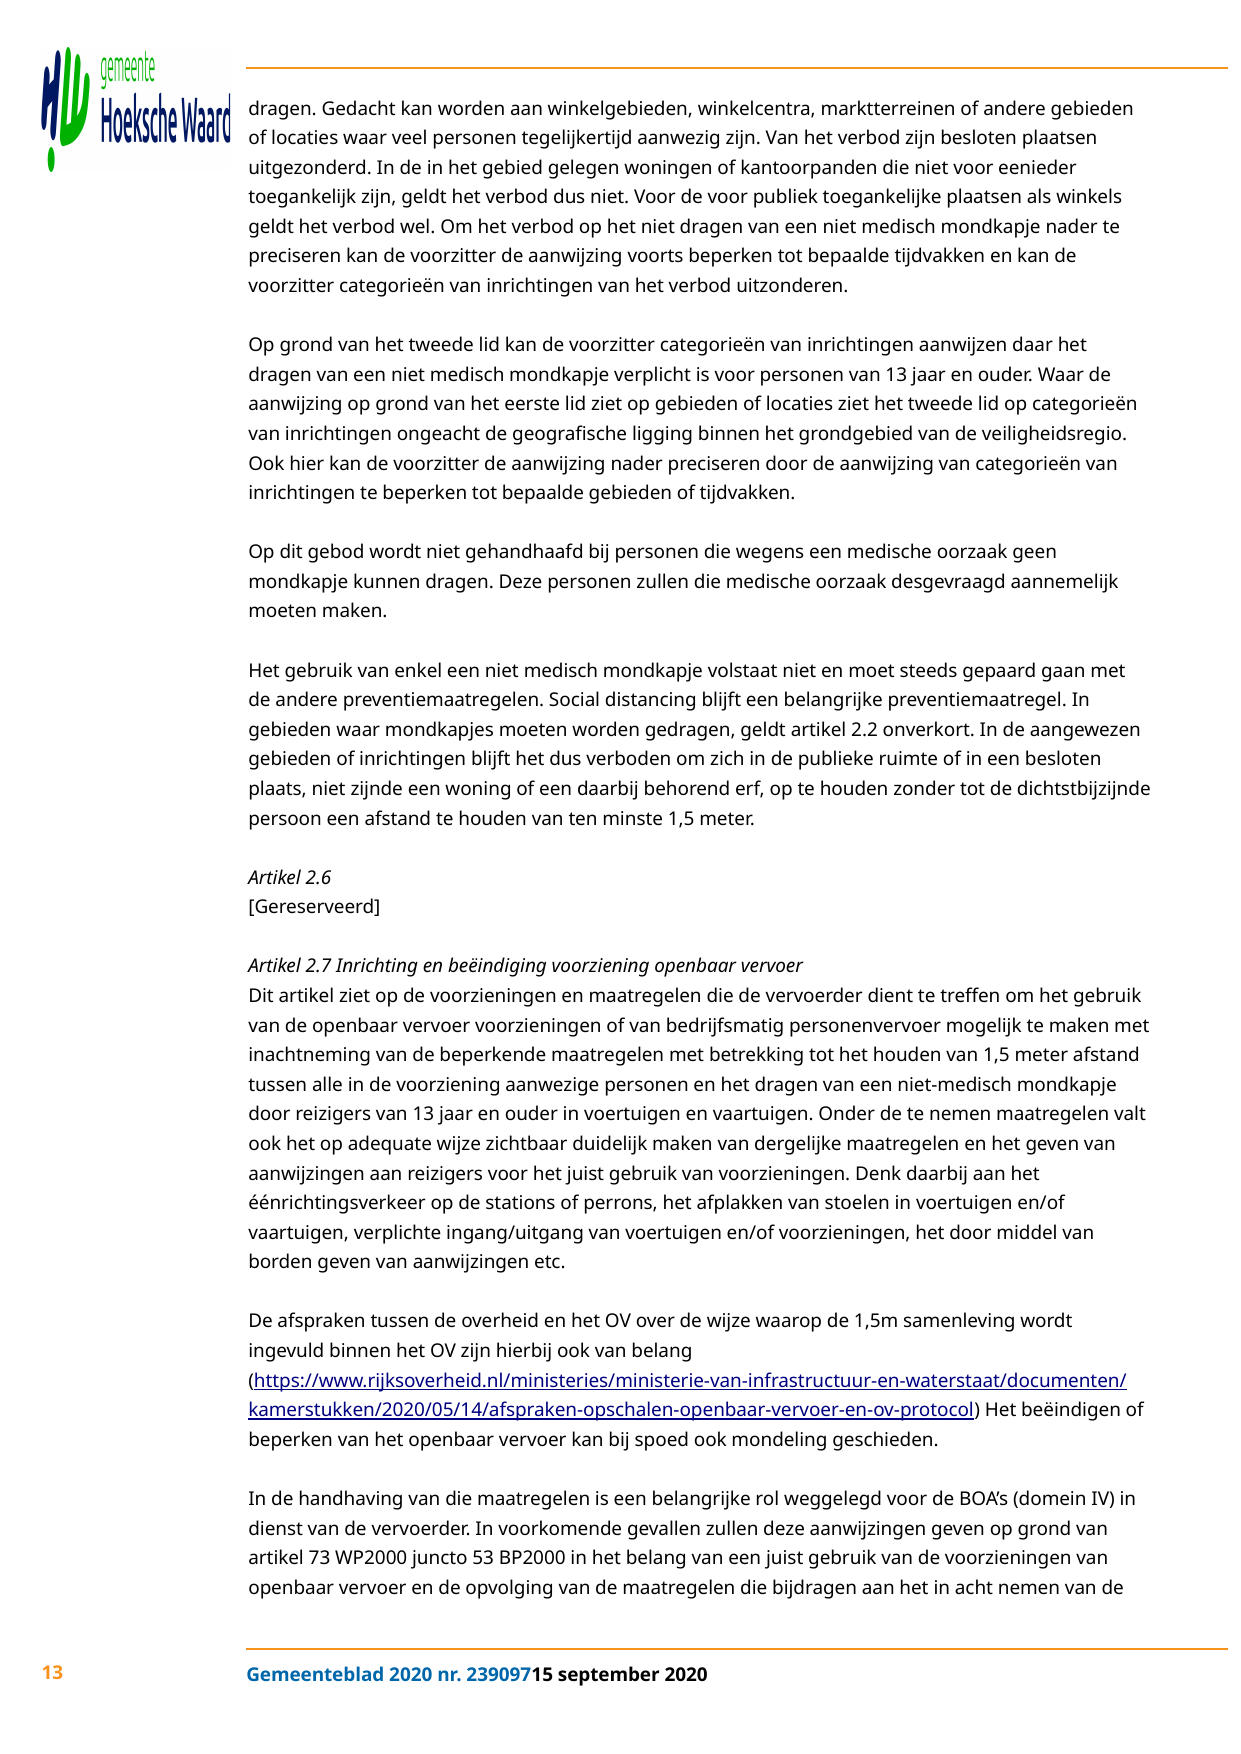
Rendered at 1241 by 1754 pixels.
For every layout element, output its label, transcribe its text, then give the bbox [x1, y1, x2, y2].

text Dit artikel ziet op de voorzieningen en maatregelen die de vervoerder dient te treffen om het gebruik van de openbaar vervoer voorzieningen of van bedrijfsmatig personenvervoer mogelijk te maken met inachtneming van de beperkende maatregelen met betrekking tot het houden van 1,5 meter afstand tussen alle in de voorziening aanwezige personen en het dragen van een niet-medisch mondkapje door reizigers van 13 jaar en ouder in voertuigen en vaartuigen. Onder de te nemen maatregelen valt ook het op adequate wijze zichtbaar duidelijk maken van dergelijke maatregelen en het geven van aanwijzingen aan reizigers voor het juist gebruik van voorzieningen. Denk daarbij aan het éénrichtingsverkeer op de stations of perrons, het afplakken van stoelen in voertuigen en/of vaartuigen, verplichte ingang/uitgang van voertuigen en/of voorzieningen, het door middel van borden geven van aanwijzingen etc. [248, 982, 1152, 1274]
text De afspraken tussen de overheid en het OV over de wijze waarop de 1,5m samenleving wordt ingevuld binnen het OV zijn hierbij ook van belang (https://www.rijksoverheid.nl/ministeries/ministerie-van-infrastructuur-en-waterstaat/documenten/kamerstukken/2020/05/14/afspraken-opschalen-openbaar-vervoer-en-ov-protocol) Het beëindigen of beperken van het openbaar vervoer kan bij spoed ook mondeling geschieden. [248, 1308, 1152, 1452]
text Op grond van het tweede lid kan de voorzitter categorieën van inrichtingen aanwijzen daar het dragen van een niet medisch mondkapje verplicht is voor personen van 13 jaar en ouder. Waar de aanwijzing op grond van het eerste lid ziet op gebieden of locaties ziet het tweede lid op categorieën van inrichtingen ongeacht de geografische ligging binnen het grondgebied van de veiligheidsregio. Ook hier kan de voorzitter de aanwijzing nader preciseren door de aanwijzing van categorieën van inrichtingen te beperken tot bepaalde gebieden of tijdvakken. [248, 331, 1152, 505]
text Artikel 2.6 [248, 864, 1152, 890]
text Het gebruik van enkel een niet medisch mondkapje volstaat niet en moet steeds gepaard gaan met de andere preventiemaatregelen. Social distancing blijft een belangrijke preventiemaatregel. In gebieden waar mondkapjes moeten worden gedragen, geldt artikel 2.2 onverkort. In de aangewezen gebieden of inrichtingen blijft het dus verboden om zich in de publieke ruimte of in een besloten plaats, niet zijnde een woning of een daarbij behorend erf, op te houden zonder tot de dichtstbijzijnde persoon een afstand te houden van ten minste 1,5 meter. [248, 657, 1152, 831]
text [Gereserveerd] [248, 893, 1152, 919]
text dragen. Gedacht kan worden aan winkelgebieden, winkelcentra, marktterreinen of andere gebieden of locaties waar veel personen tegelijkertijd aanwezig zijn. Van het verbod zijn besloten plaatsen uitgezonderd. In de in het gebied gelegen woningen of kantoorpanden die niet voor eenieder toegankelijk zijn, geldt het verbod dus niet. Voor de voor publiek toegankelijke plaatsen als winkels geldt het verbod wel. Om het verbod op het niet dragen van een niet medisch mondkapje nader te preciseren kan de voorzitter de aanwijzing voorts beperken tot bepaalde tijdvakken en kan de voorzitter categorieën van inrichtingen van het verbod uitzonderen. [248, 95, 1152, 298]
text In de handhaving van die maatregelen is een belangrijke rol weggelegd voor de BOA’s (domein IV) in dienst van de vervoerder. In voorkomende gevallen zullen deze aanwijzingen geven op grond van artikel 73 WP2000 juncto 53 BP2000 in het belang van een juist gebruik van de voorzieningen van openbaar vervoer en de opvolging van de maatregelen die bijdragen aan het in acht nemen van de [248, 1485, 1152, 1600]
text Op dit gebod wordt niet gehandhaafd bij personen die wegens een medische oorzaak geen mondkapje kunnen dragen. Deze personen zullen die medische oorzaak desgevraagd aannemelijk moeten maken. [248, 538, 1152, 623]
picture [41, 47, 231, 172]
text Artikel 2.7 Inrichting en beëindiging voorziening openbaar vervoer [248, 953, 1152, 978]
